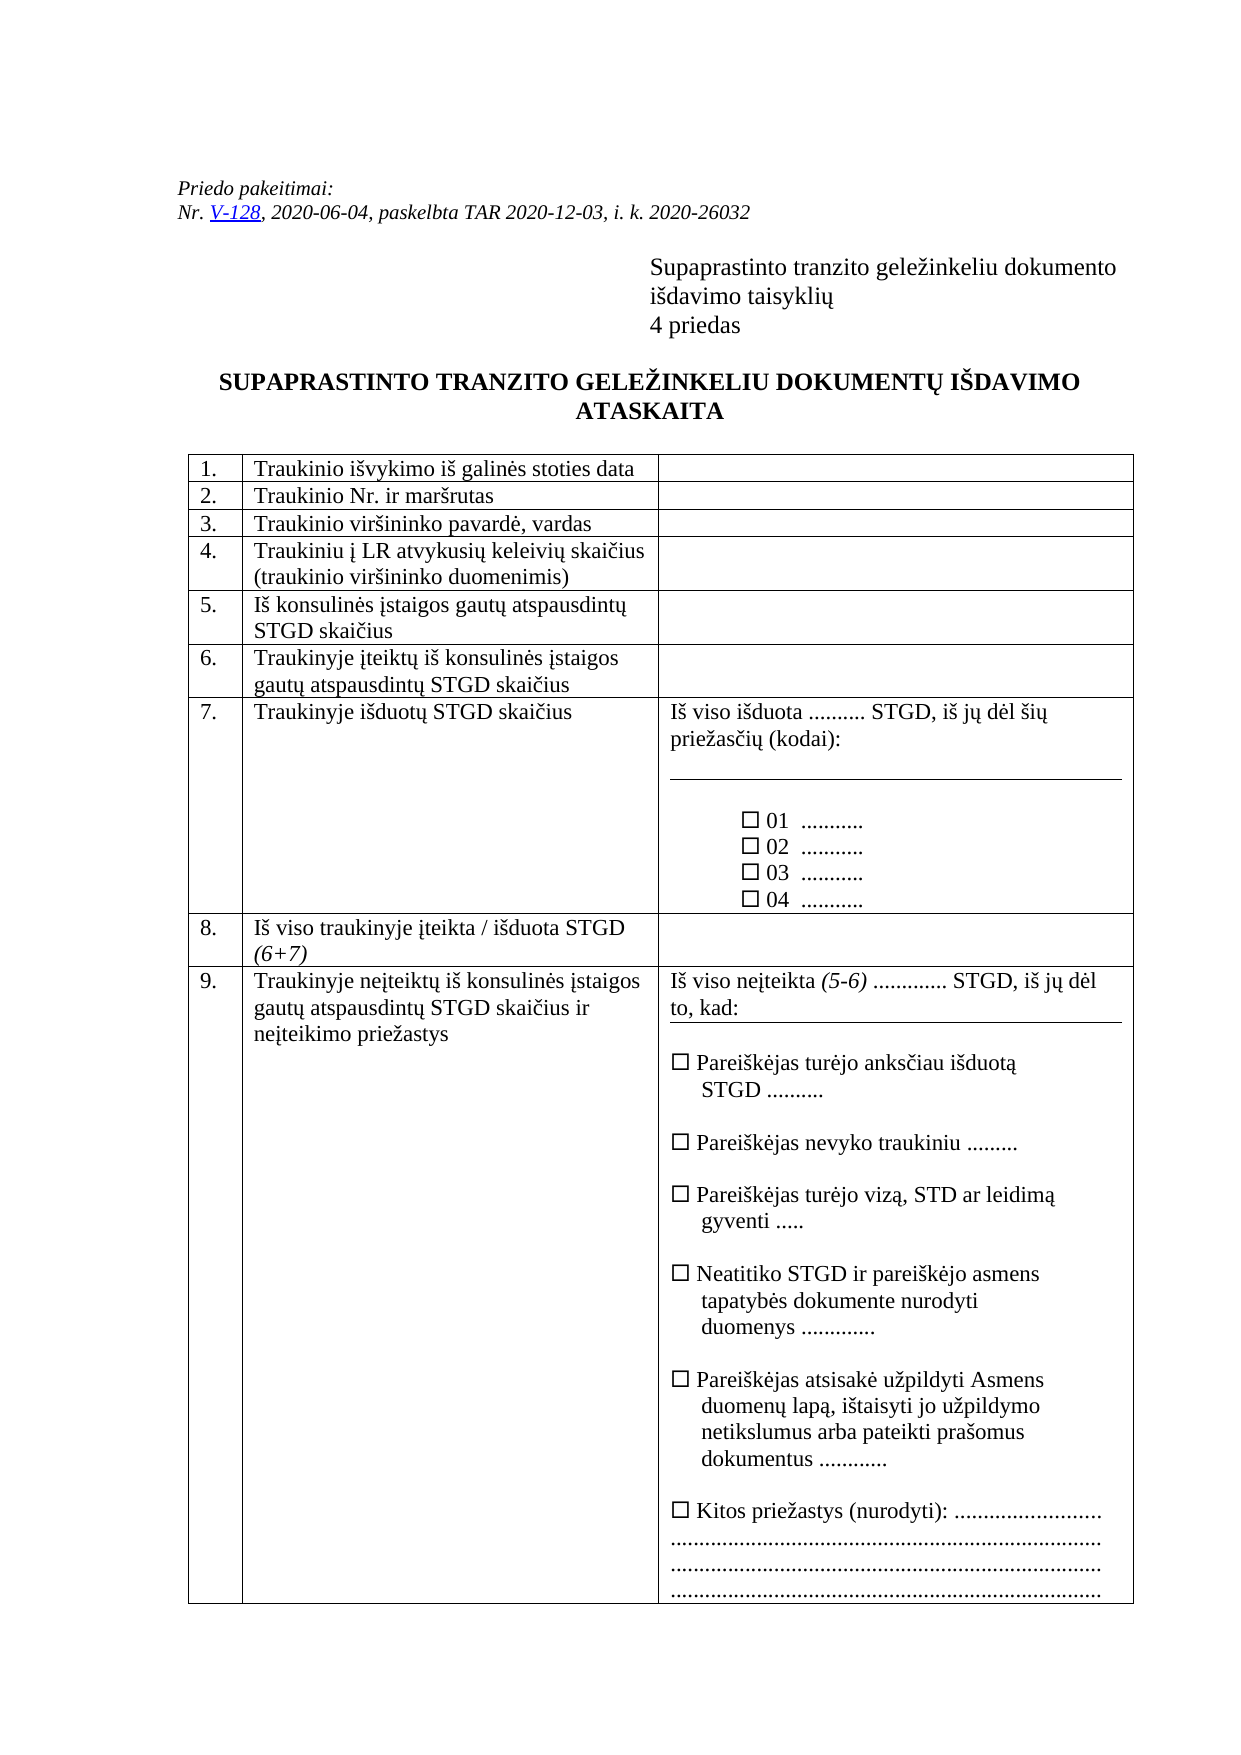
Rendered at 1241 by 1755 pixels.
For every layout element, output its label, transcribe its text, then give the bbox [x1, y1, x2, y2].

table_cell Traukinio Nr. ir maršrutas [243, 482, 658, 508]
table_cell [659, 645, 1133, 697]
table_cell 7. [189, 698, 242, 912]
text SUPAPRASTINTO TRANZITO GELEŽINKELIU DOKUMENTŲ IŠDAVIMO ATASKAITA [177, 367, 1122, 425]
table_cell 4. [189, 537, 242, 590]
table_cell [659, 591, 1133, 643]
table_cell [659, 482, 1133, 508]
table_cell 5. [189, 591, 242, 643]
table_header [659, 455, 1133, 481]
table_cell [659, 537, 1133, 590]
table_cell Iš viso traukinyje įteikta / išduota STGD (6+7) [243, 914, 658, 966]
table_cell 3. [189, 510, 242, 536]
text Nr. V-128, 2020-06-04, paskelbta TAR 2020-12-03, i. k. 2020-26032 [177, 200, 1122, 224]
text Priedo pakeitimai: [177, 176, 1122, 200]
table_header 1. [189, 455, 242, 481]
table_cell Traukiniu į LR atvykusių keleivių skaičius (traukinio viršininko duomenimis) [243, 537, 658, 590]
table_cell [659, 914, 1133, 966]
text Supaprastinto tranzito geležinkeliu dokumento [649, 252, 1122, 281]
table_cell 9. [189, 967, 242, 1603]
text išdavimo taisyklių [649, 281, 1122, 310]
table_cell 8. [189, 914, 242, 966]
table_cell Iš konsulinės įstaigos gautų atspausdintų STGD skaičius [243, 591, 658, 643]
table_cell [659, 510, 1133, 536]
table_cell 2. [189, 482, 242, 508]
table_cell Iš viso išduota .......... STGD, iš jų dėl šių priežasčių (kodai):  01 ...........  02 ...........  03 ...........  04 ........... [659, 698, 1133, 912]
table_cell Iš viso neįteikta (5-6) ............. STGD, iš jų dėl to, kad:  Pareiškėjas turėjo anksčiau išduotą STGD ..........  Pareiškėjas nevyko traukiniu .........  Pareiškėjas turėjo vizą, STD ar leidimą gyventi .....  Neatitiko STGD ir pareiškėjo asmens tapatybės dokumente nurodyti duomenys .............  Pareiškėjas atsisakė užpildyti Asmens duomenų lapą, ištaisyti jo užpildymo netikslumus arba pateikti prašomus dokumentus ............  Kitos priežastys (nurodyti): . . . [659, 967, 1133, 1603]
table_cell Traukinyje įteiktų iš konsulinės įstaigos gautų atspausdintų STGD skaičius [243, 645, 658, 697]
table_header Traukinio išvykimo iš galinės stoties data [243, 455, 658, 481]
table_cell Traukinio viršininko pavardė, vardas [243, 510, 658, 536]
text 4 priedas [649, 310, 1122, 339]
table_cell Traukinyje neįteiktų iš konsulinės įstaigos gautų atspausdintų STGD skaičius ir neįteikimo priežastys [243, 967, 658, 1603]
table_cell 6. [189, 645, 242, 697]
table_cell Traukinyje išduotų STGD skaičius [243, 698, 658, 912]
